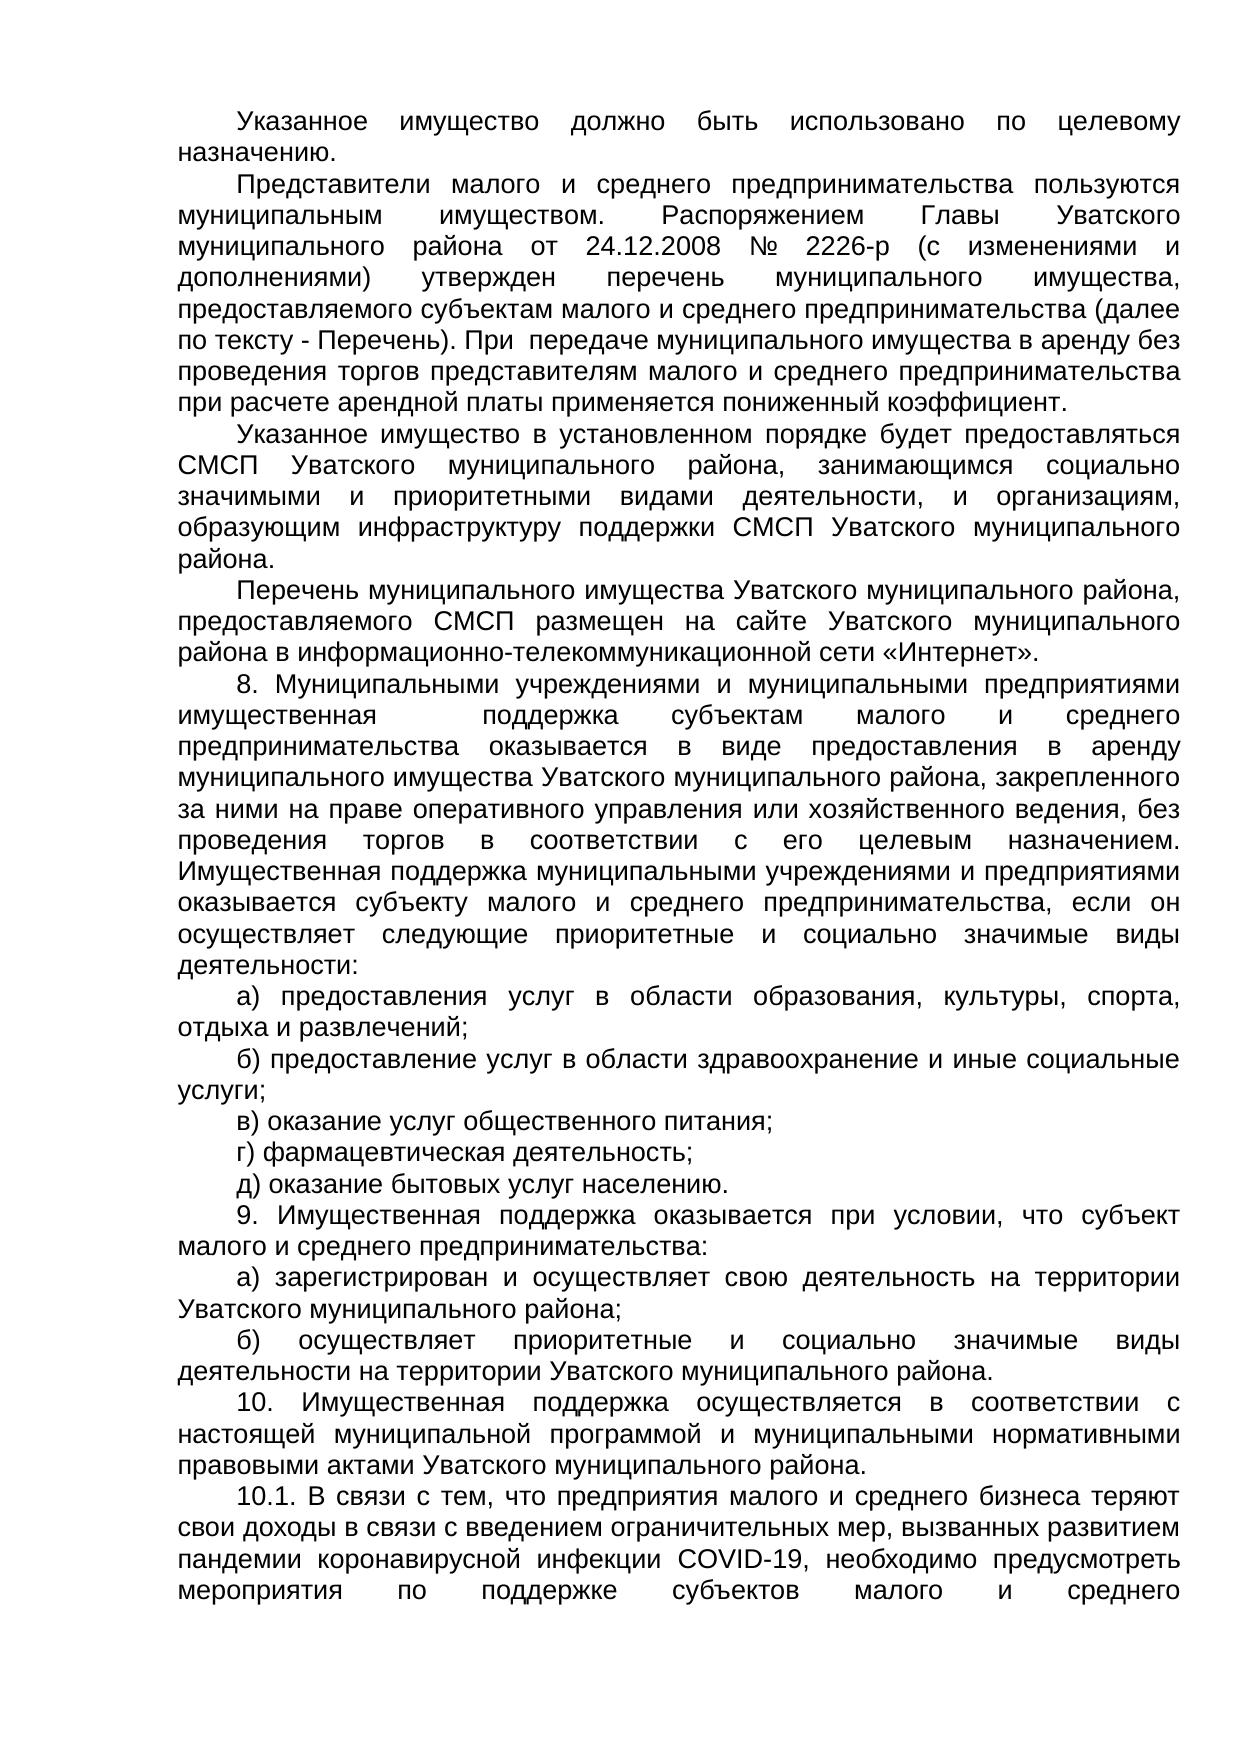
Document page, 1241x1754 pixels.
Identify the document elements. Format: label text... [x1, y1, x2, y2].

text в) оказание услуг общественного питания; [177, 1105, 1181, 1136]
text б) осуществляет приоритетные и социально значимые виды деятельности на территории Уватского муниципального района. [177, 1324, 1181, 1386]
text 9. Имущественная поддержка оказывается при условии, что субъект малого и среднего предпринимательства: [177, 1199, 1181, 1261]
text Перечень муниципального имущества Уватского муниципального района, предоставляемого СМСП размещен на сайте Уватского муниципального района в информационно-телекоммуникационной сети «Интернет». [177, 574, 1181, 668]
text Представители малого и среднего предпринимательства пользуются муниципальным имуществом. Распоряжением Главы Уватского муниципального района от 24.12.2008 № 2226-р (с изменениями и дополнениями) утвержден перечень муниципального имущества, предоставляемого субъектам малого и среднего предпринимательства (далее по тексту - Перечень). При передаче муниципального имущества в аренду без проведения торгов представителям малого и среднего предпринимательства при расчете арендной платы применяется пониженный коэффициент. [177, 168, 1181, 418]
text б) предоставление услуг в области здравоохранение и иные социальные услуги; [177, 1043, 1181, 1105]
text а) зарегистрирован и осуществляет свою деятельность на территории Уватского муниципального района; [177, 1261, 1181, 1324]
text а) предоставления услуг в области образования, культуры, спорта, отдыха и развлечений; [177, 980, 1181, 1043]
text Указанное имущество в установленном порядке будет предоставляться СМСП Уватского муниципального района, занимающимся социально значимыми и приоритетными видами деятельности, и организациям, образующим инфраструктуру поддержки СМСП Уватского муниципального района. [177, 418, 1181, 574]
text г) фармацевтическая деятельность; [177, 1136, 1181, 1168]
text 10. Имущественная поддержка осуществляется в соответствии с настоящей муниципальной программой и муниципальными нормативными правовыми актами Уватского муниципального района. [177, 1386, 1181, 1480]
text 8. Муниципальными учреждениями и муниципальными предприятиями имущественная поддержка субъектам малого и среднего предпринимательства оказывается в виде предоставления в аренду муниципального имущества Уватского муниципального района, закрепленного за ними на праве оперативного управления или хозяйственного ведения, без проведения торгов в соответствии с его целевым назначением. Имущественная поддержка муниципальными учреждениями и предприятиями оказывается субъекту малого и среднего предпринимательства, если он осуществляет следующие приоритетные и социально значимые виды деятельности: [177, 668, 1181, 980]
text д) оказание бытовых услуг населению. [177, 1168, 1181, 1199]
text 10.1. В связи с тем, что предприятия малого и среднего бизнеса теряют свои доходы в связи с введением ограничительных мер, вызванных развитием пандемии коронавирусной инфекции COVID-19, необходимо предусмотреть мероприятия по поддержке субъектов малого и среднего [177, 1480, 1181, 1605]
text Указанное имущество должно быть использовано по целевому назначению. [177, 105, 1181, 168]
